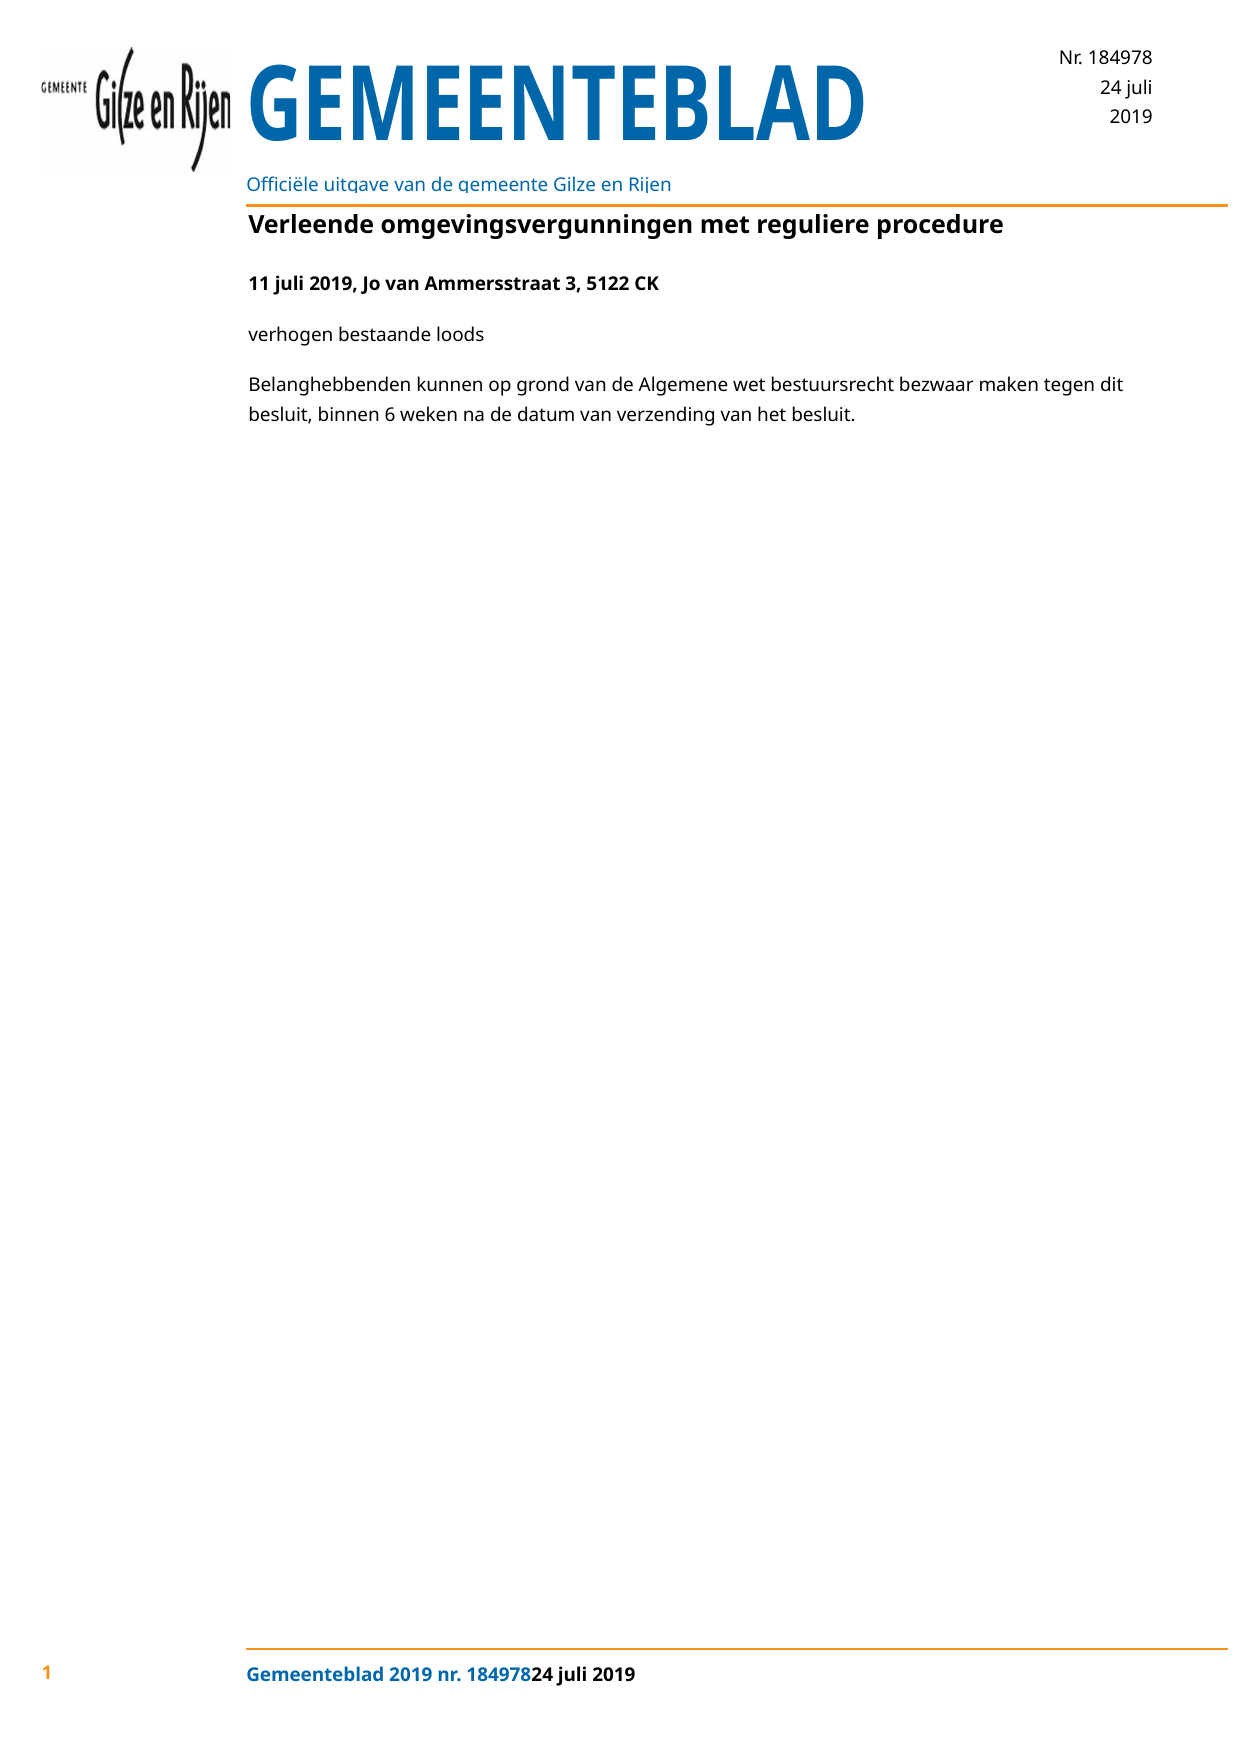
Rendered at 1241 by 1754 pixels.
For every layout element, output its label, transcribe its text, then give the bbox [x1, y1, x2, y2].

text Verleende omgevingsvergunningen met reguliere procedure [248, 207, 1152, 241]
text Belanghebbenden kunnen op grond van de Algemene wet bestuursrecht bezwaar maken tegen dit besluit, binnen 6 weken na de datum van verzending van het besluit. [248, 371, 1152, 426]
text verhogen bestaande loods [248, 321, 1152, 346]
text 11 juli 2019, Jo van Ammersstraat 3, 5122 CK [248, 270, 1152, 296]
picture [41, 47, 231, 172]
